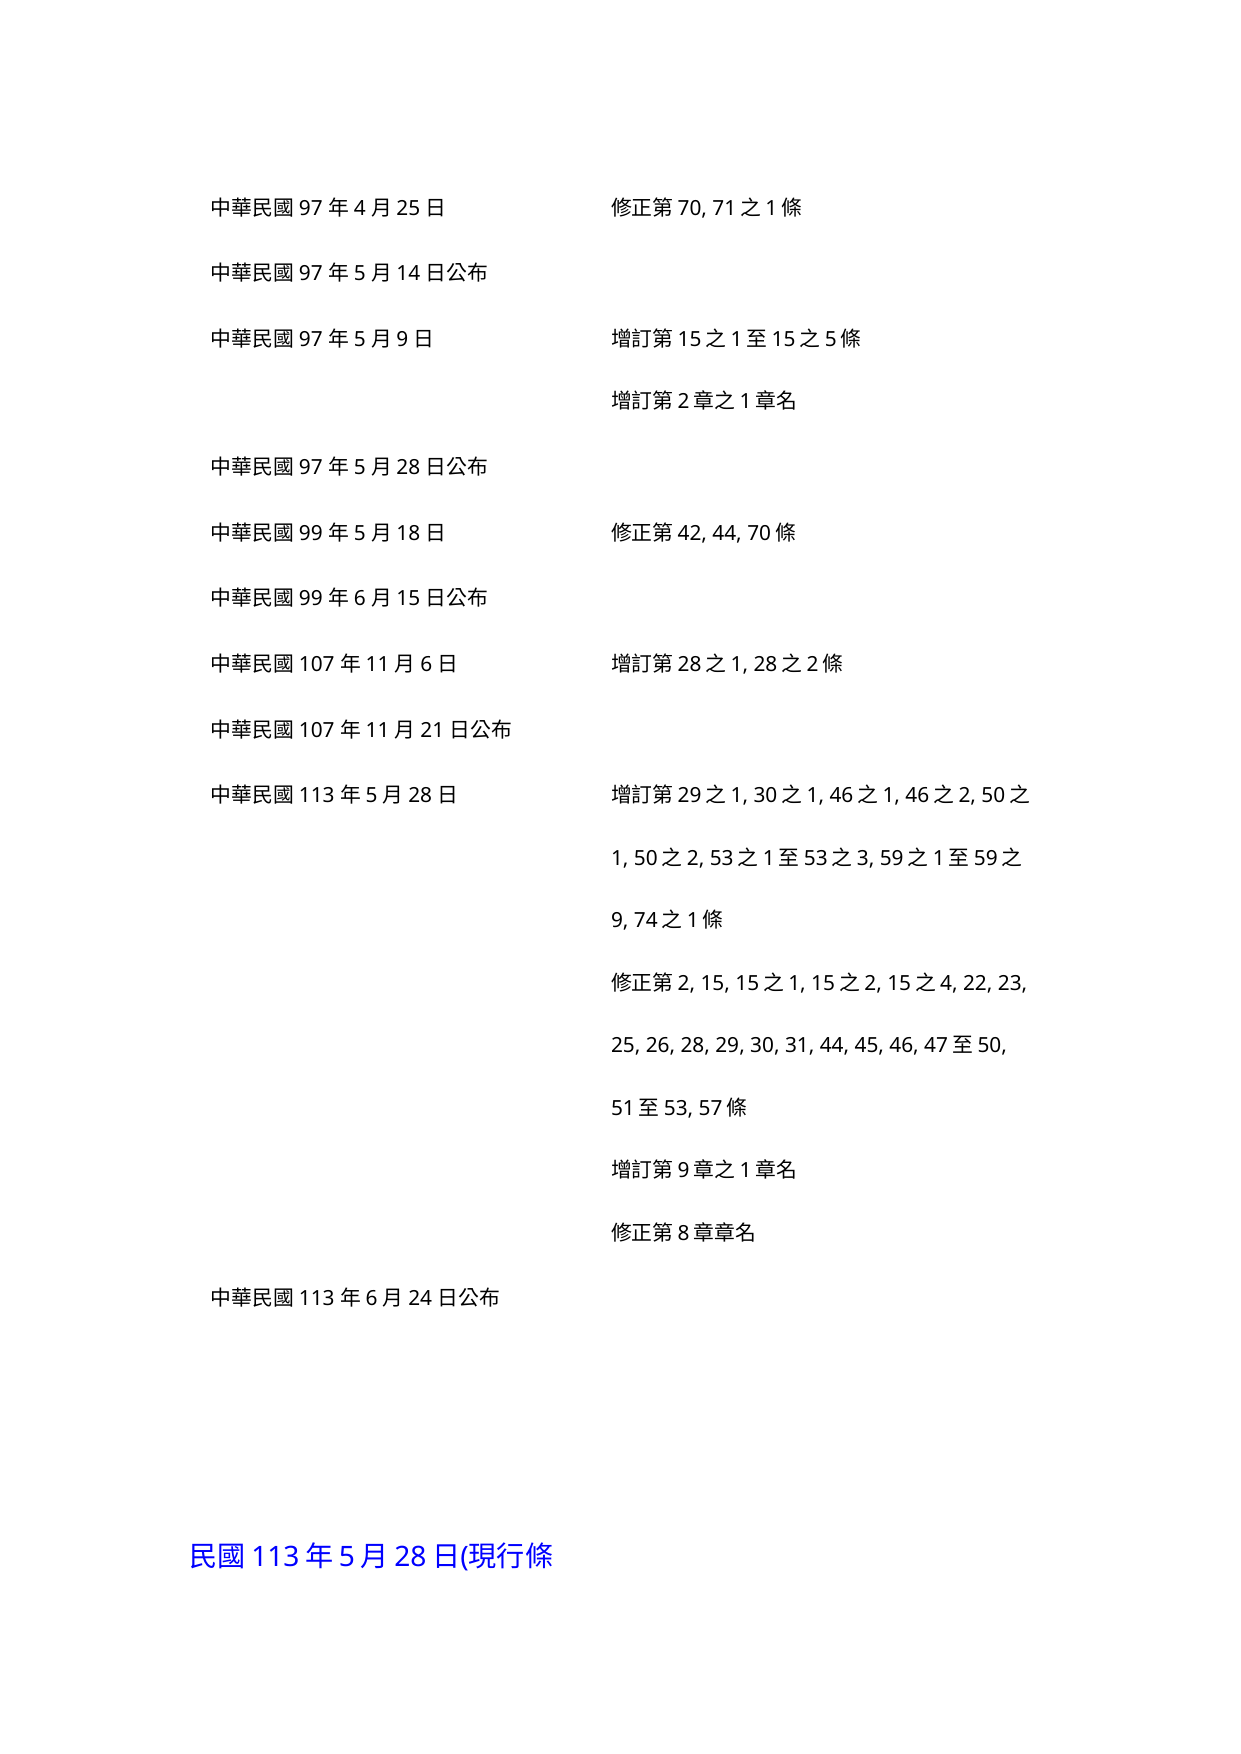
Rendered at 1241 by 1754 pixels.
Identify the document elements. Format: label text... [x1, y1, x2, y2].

table_header [199, 161, 207, 1383]
table_cell [609, 554, 1032, 619]
table_cell [609, 685, 1032, 750]
table_header [189, 160, 197, 1447]
table_header [208, 161, 1039, 1383]
table_cell 中華民國 99 年 6 月 15 日公布 [209, 554, 609, 619]
table_cell 中華民國 113 年 5 月 28 日 [209, 750, 609, 1253]
table_cell [609, 422, 1032, 488]
table_cell 中華民國 97 年 5 月 9 日 [209, 294, 609, 422]
table_header 民國113年5月28日(現行條 [188, 1511, 589, 1577]
table_cell 中華民國 97 年 5 月 28 日公布 [209, 422, 609, 488]
table_cell 中華民國 113 年 6 月 24 日公布 [209, 1254, 609, 1319]
table_cell 增訂第28之1, 28之2條 [609, 619, 1032, 685]
table_header [188, 158, 1053, 1511]
table_cell 中華民國 99 年 5 月 18 日 [209, 488, 609, 553]
table_cell [609, 1254, 1032, 1319]
table_cell 增訂第15之1至15之5條 增訂第2章之1章名 [609, 294, 1032, 422]
table_cell 中華民國 107 年 11 月 6 日 [209, 619, 609, 685]
table_cell 修正第70, 71之1條 [609, 163, 1032, 228]
table_cell 修正第42, 44, 70條 [609, 488, 1032, 553]
table_cell 增訂第29之1, 30之1, 46之1, 46之2, 50之1, 50之2, 53之1至53之3, 59之1至59之9, 74之1條 修正第2, 15, 15之1, 15之2, 15之4, 22, 23, 25, 26, 28, 29, 30, 31, 44, 45, 46, 47至50, 51至53, 57條 增訂第9章之1章名 修正第8章章名 [609, 750, 1032, 1253]
table_header [198, 160, 1045, 1447]
table_cell 中華民國 97 年 4 月 25 日 [209, 163, 609, 228]
table_cell 中華民國 97 年 5 月 14 日公布 [209, 229, 609, 294]
table_cell [609, 229, 1032, 294]
table_cell 中華民國 107 年 11 月 21 日公布 [209, 685, 609, 750]
